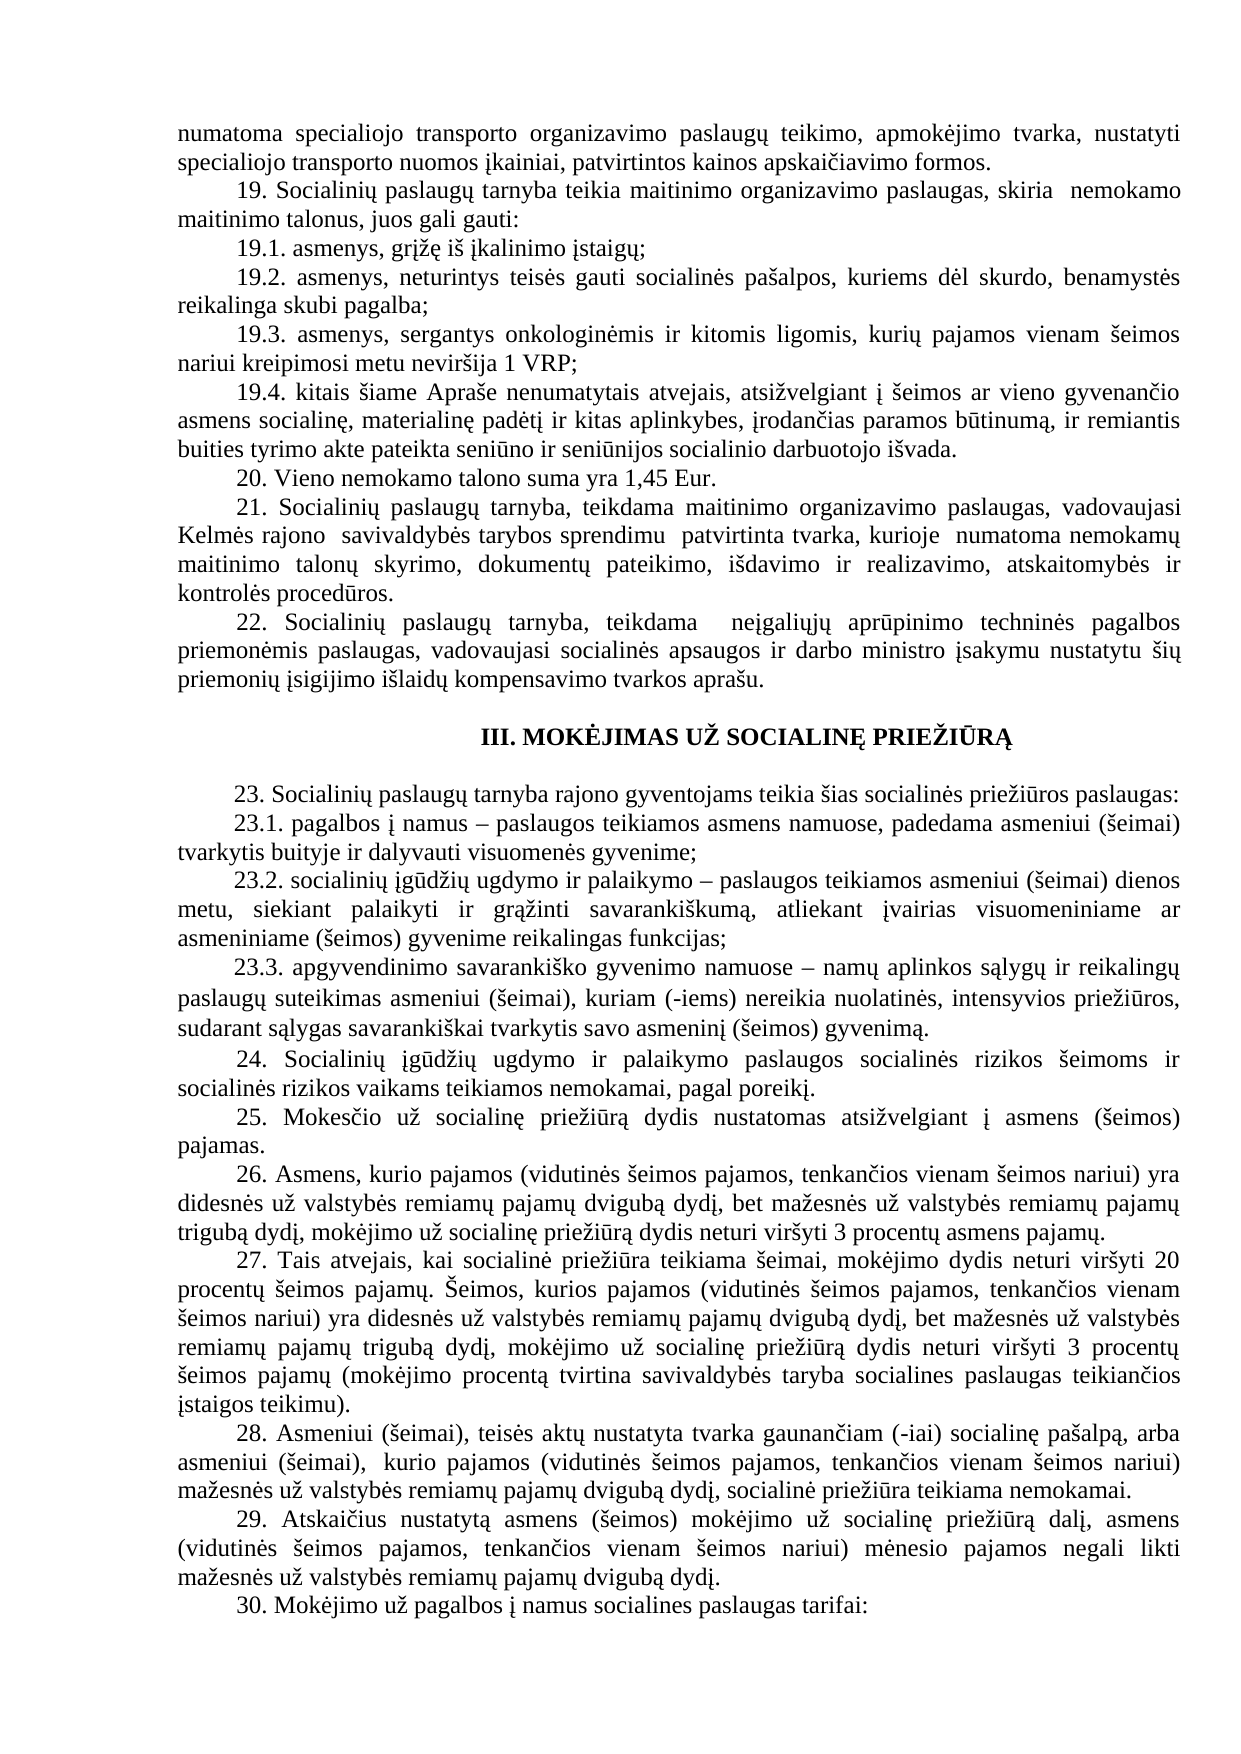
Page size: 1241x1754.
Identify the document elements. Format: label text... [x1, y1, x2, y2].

text numatoma specialiojo transporto organizavimo paslaugų teikimo, apmokėjimo tvarka, nustatyti specialiojo transporto nuomos įkainiai, patvirtintos kainos apskaičiavimo formos. [177, 118, 1181, 176]
text 21. Socialinių paslaugų tarnyba, teikdama maitinimo organizavimo paslaugas, vadovaujasi Kelmės rajono savivaldybės tarybos sprendimu patvirtinta tvarka, kurioje numatoma nemokamų maitinimo talonų skyrimo, dokumentų pateikimo, išdavimo ir realizavimo, atskaitomybės ir kontrolės procedūros. [177, 492, 1181, 607]
text 19.1. asmenys, grįžę iš įkalinimo įstaigų; [177, 233, 1181, 262]
text 19.2. asmenys, neturintys teisės gauti socialinės pašalpos, kuriems dėl skurdo, benamystės reikalinga skubi pagalba; [177, 262, 1181, 319]
text 25. Mokesčio už socialinę priežiūrą dydis nustatomas atsižvelgiant į asmens (šeimos) pajamas. [177, 1102, 1181, 1159]
text 19.3. asmenys, sergantys onkologinėmis ir kitomis ligomis, kurių pajamos vienam šeimos nariui kreipimosi metu neviršija 1 VRP; [177, 319, 1181, 377]
text III. MOKĖJIMAS UŽ SOCIALINĘ PRIEŽIŪRĄ [177, 722, 1181, 751]
text 23. Socialinių paslaugų tarnyba rajono gyventojams teikia šias socialinės priežiūros paslaugas: [177, 779, 1181, 808]
text 19. Socialinių paslaugų tarnyba teikia maitinimo organizavimo paslaugas, skiria nemokamo maitinimo talonus, juos gali gauti: [177, 176, 1181, 233]
text 22. Socialinių paslaugų tarnyba, teikdama neįgaliųjų aprūpinimo techninės pagalbos priemonėmis paslaugas, vadovaujasi socialinės apsaugos ir darbo ministro įsakymu nustatytu šių priemonių įsigijimo išlaidų kompensavimo tvarkos aprašu. [177, 607, 1181, 693]
text 27. Tais atvejais, kai socialinė priežiūra teikiama šeimai, mokėjimo dydis neturi viršyti 20 procentų šeimos pajamų. Šeimos, kurios pajamos (vidutinės šeimos pajamos, tenkančios vienam šeimos nariui) yra didesnės už valstybės remiamų pajamų dvigubą dydį, bet mažesnės už valstybės remiamų pajamų trigubą dydį, mokėjimo už socialinę priežiūrą dydis neturi viršyti 3 procentų šeimos pajamų (mokėjimo procentą tvirtina savivaldybės taryba socialines paslaugas teikiančios įstaigos teikimu). [177, 1245, 1181, 1418]
text 30. Mokėjimo už pagalbos į namus socialines paslaugas tarifai: [177, 1590, 1181, 1619]
text 28. Asmeniui (šeimai), teisės aktų nustatyta tvarka gaunančiam (-iai) socialinę pašalpą, arba asmeniui (šeimai), kurio pajamos (vidutinės šeimos pajamos, tenkančios vienam šeimos nariui) mažesnės už valstybės remiamų pajamų dvigubą dydį, socialinė priežiūra teikiama nemokamai. [177, 1418, 1181, 1504]
text 29. Atskaičius nustatytą asmens (šeimos) mokėjimo už socialinę priežiūrą dalį, asmens (vidutinės šeimos pajamos, tenkančios vienam šeimos nariui) mėnesio pajamos negali likti mažesnės už valstybės remiamų pajamų dvigubą dydį. [177, 1504, 1181, 1590]
text 23.1. pagalbos į namus – paslaugos teikiamos asmens namuose, padedama asmeniui (šeimai) tvarkytis buityje ir dalyvauti visuomenės gyvenime; [177, 808, 1181, 866]
text 23.2. socialinių įgūdžių ugdymo ir palaikymo – paslaugos teikiamos asmeniui (šeimai) dienos metu, siekiant palaikyti ir grąžinti savarankiškumą, atliekant įvairias visuomeniniame ar asmeniniame (šeimos) gyvenime reikalingas funkcijas; [177, 866, 1181, 952]
text 20. Vieno nemokamo talono suma yra 1,45 Eur. [177, 463, 1181, 492]
text 24. Socialinių įgūdžių ugdymo ir palaikymo paslaugos socialinės rizikos šeimoms ir socialinės rizikos vaikams teikiamos nemokamai, pagal poreikį. [177, 1044, 1181, 1102]
text 26. Asmens, kurio pajamos (vidutinės šeimos pajamos, tenkančios vienam šeimos nariui) yra didesnės už valstybės remiamų pajamų dvigubą dydį, bet mažesnės už valstybės remiamų pajamų trigubą dydį, mokėjimo už socialinę priežiūrą dydis neturi viršyti 3 procentų asmens pajamų. [177, 1159, 1181, 1245]
text 19.4. kitais šiame Apraše nenumatytais atvejais, atsižvelgiant į šeimos ar vieno gyvenančio asmens socialinę, materialinę padėtį ir kitas aplinkybes, įrodančias paramos būtinumą, ir remiantis buities tyrimo akte pateikta seniūno ir seniūnijos socialinio darbuotojo išvada. [177, 377, 1181, 463]
text 23.3. apgyvendinimo savarankiško gyvenimo namuose – namų aplinkos sąlygų ir reikalingų paslaugų suteikimas asmeniui (šeimai), kuriam (-iems) nereikia nuolatinės, intensyvios priežiūros, sudarant sąlygas savarankiškai tvarkytis savo asmeninį (šeimos) gyvenimą. [177, 952, 1181, 1042]
